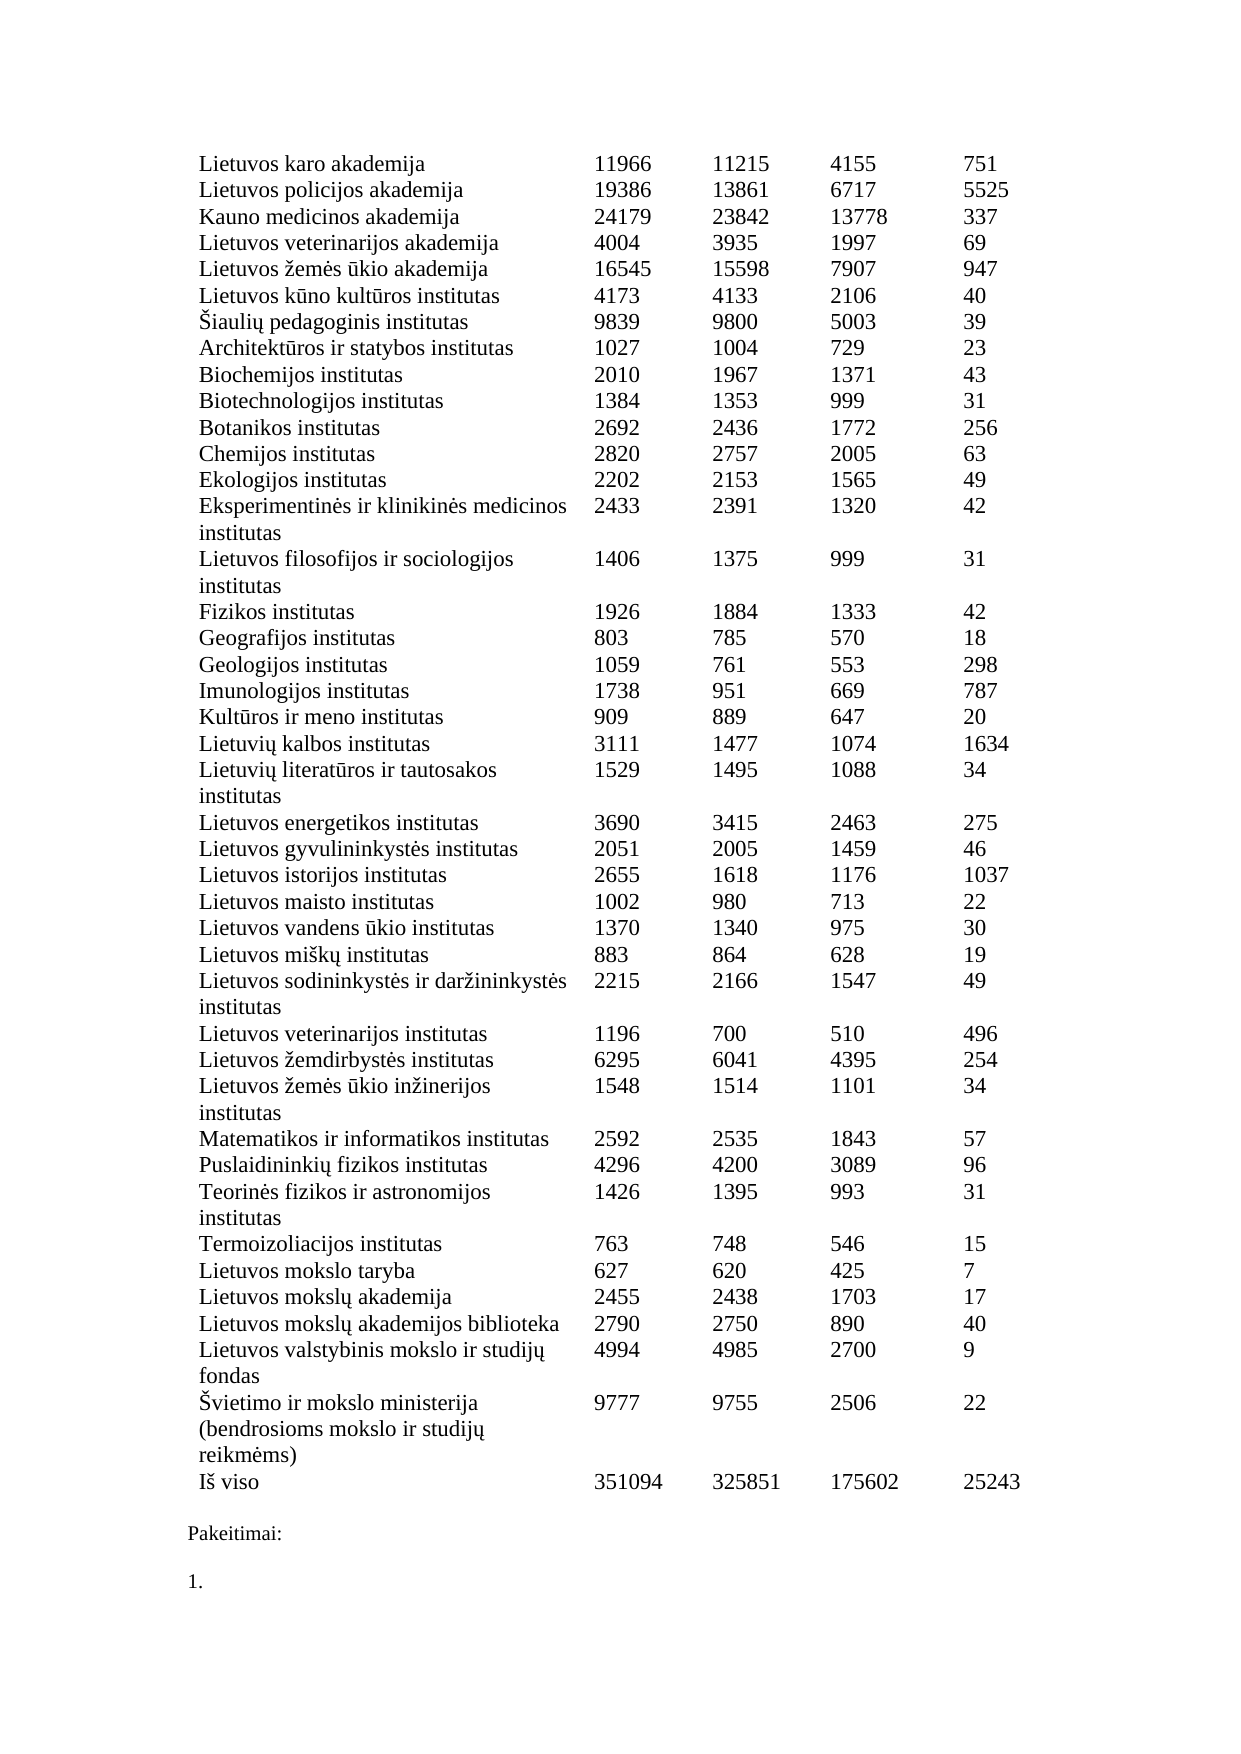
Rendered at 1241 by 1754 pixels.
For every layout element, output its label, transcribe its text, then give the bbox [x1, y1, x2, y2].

table_cell 2005 [701, 835, 819, 862]
table_cell 1843 [819, 1125, 952, 1151]
table_cell Lietuvos maisto institutas [188, 888, 583, 914]
table_cell Lietuvos žemės ūkio inžinerijos institutas [188, 1073, 583, 1125]
table_cell Lietuvos mokslų akademijos biblioteka [188, 1310, 583, 1336]
table_cell 5003 [819, 308, 952, 334]
table_cell 627 [583, 1257, 701, 1283]
table_cell 4133 [701, 282, 819, 308]
table_cell 510 [819, 1020, 952, 1046]
table_cell 1459 [819, 835, 952, 862]
table_cell 175602 [819, 1468, 952, 1494]
table_cell 2455 [583, 1283, 701, 1309]
table_cell 63 [952, 440, 1076, 466]
table_cell 46 [952, 835, 1076, 862]
table_cell 298 [952, 651, 1076, 677]
table_cell 20 [952, 704, 1076, 730]
table_cell 9777 [583, 1389, 701, 1468]
table_cell 3935 [701, 229, 819, 255]
table_cell 751 [952, 150, 1076, 176]
table_cell 49 [952, 967, 1076, 1020]
table_cell 254 [952, 1046, 1076, 1072]
table_cell 34 [952, 1073, 1076, 1125]
table_cell 2790 [583, 1310, 701, 1336]
table_cell 6041 [701, 1046, 819, 1072]
table_cell 803 [583, 624, 701, 651]
table_cell Lietuvos istorijos institutas [188, 862, 583, 888]
table_cell Matematikos ir informatikos institutas [188, 1125, 583, 1151]
table_cell 49 [952, 466, 1076, 493]
table_cell 11966 [583, 150, 701, 176]
table_cell 22 [952, 888, 1076, 914]
table_cell 1406 [583, 545, 701, 598]
text Pakeitimai: [187, 1520, 1053, 1544]
table_cell 2215 [583, 967, 701, 1020]
table_cell 864 [701, 941, 819, 967]
table_cell 993 [819, 1178, 952, 1231]
table_cell 1176 [819, 862, 952, 888]
table_cell 909 [583, 704, 701, 730]
table_cell Architektūros ir statybos institutas [188, 335, 583, 361]
table_cell 1514 [701, 1073, 819, 1125]
table_cell 18 [952, 624, 1076, 651]
table_cell Kauno medicinos akademija [188, 203, 583, 229]
table_cell 337 [952, 203, 1076, 229]
table_cell 1037 [952, 862, 1076, 888]
table_cell Lietuvos vandens ūkio institutas [188, 914, 583, 941]
table_cell 425 [819, 1257, 952, 1283]
table_cell 11215 [701, 150, 819, 176]
table_cell 3415 [701, 809, 819, 835]
table_cell Lietuvos žemdirbystės institutas [188, 1046, 583, 1072]
table_cell 748 [701, 1231, 819, 1257]
table_cell 1548 [583, 1073, 701, 1125]
table_cell 3111 [583, 730, 701, 756]
table_cell 2166 [701, 967, 819, 1020]
text 1. [187, 1568, 1053, 1593]
table_cell 4395 [819, 1046, 952, 1072]
table_cell 96 [952, 1151, 1076, 1178]
table_cell 1074 [819, 730, 952, 756]
table_cell 2592 [583, 1125, 701, 1151]
table_cell Ekologijos institutas [188, 466, 583, 493]
table_cell Lietuvių kalbos institutas [188, 730, 583, 756]
table_cell 546 [819, 1231, 952, 1257]
table_cell 1565 [819, 466, 952, 493]
table_cell 2820 [583, 440, 701, 466]
table_cell 553 [819, 651, 952, 677]
table_cell 4004 [583, 229, 701, 255]
table_cell Termoizoliacijos institutas [188, 1231, 583, 1257]
table_cell 275 [952, 809, 1076, 835]
table_cell 1703 [819, 1283, 952, 1309]
table_cell Lietuvos valstybinis mokslo ir studijų fondas [188, 1336, 583, 1389]
table_cell 1004 [701, 335, 819, 361]
table_cell 13778 [819, 203, 952, 229]
table_cell 947 [952, 255, 1076, 282]
table_cell Geologijos institutas [188, 651, 583, 677]
table_cell Lietuvos filosofijos ir sociologijos institutas [188, 545, 583, 598]
table_cell Iš viso [188, 1468, 583, 1494]
table_cell 1027 [583, 335, 701, 361]
table_cell 1884 [701, 598, 819, 624]
table_cell 9800 [701, 308, 819, 334]
table_cell 570 [819, 624, 952, 651]
table_cell 1997 [819, 229, 952, 255]
table_cell 25243 [952, 1468, 1076, 1494]
table_cell 889 [701, 704, 819, 730]
table_cell Švietimo ir mokslo ministerija (bendrosioms mokslo ir studijų reikmėms) [188, 1389, 583, 1468]
table_cell 9839 [583, 308, 701, 334]
table_cell 7907 [819, 255, 952, 282]
table_cell 22 [952, 1389, 1076, 1468]
table_cell 31 [952, 1178, 1076, 1231]
table_cell 15 [952, 1231, 1076, 1257]
table_cell 2436 [701, 414, 819, 440]
table_cell 2506 [819, 1389, 952, 1468]
table_cell Lietuvos veterinarijos institutas [188, 1020, 583, 1046]
table_cell 2692 [583, 414, 701, 440]
table_cell Lietuvos veterinarijos akademija [188, 229, 583, 255]
table_cell 325851 [701, 1468, 819, 1494]
table_cell Šiaulių pedagoginis institutas [188, 308, 583, 334]
table_cell Lietuvos sodininkystės ir daržininkystės institutas [188, 967, 583, 1020]
table_cell 2757 [701, 440, 819, 466]
table_cell 999 [819, 545, 952, 598]
table_cell 1395 [701, 1178, 819, 1231]
table_cell 31 [952, 387, 1076, 413]
table_cell 24179 [583, 203, 701, 229]
table_cell Lietuvos mokslo taryba [188, 1257, 583, 1283]
table_cell 1738 [583, 677, 701, 703]
table_cell 1926 [583, 598, 701, 624]
table_cell 1101 [819, 1073, 952, 1125]
table_cell 2463 [819, 809, 952, 835]
table_cell 2153 [701, 466, 819, 493]
table_cell 1340 [701, 914, 819, 941]
table_cell 4155 [819, 150, 952, 176]
table_cell 1426 [583, 1178, 701, 1231]
table_cell 4296 [583, 1151, 701, 1178]
table_cell Lietuvos gyvulininkystės institutas [188, 835, 583, 862]
table_cell 761 [701, 651, 819, 677]
table_cell 1370 [583, 914, 701, 941]
table_cell 2750 [701, 1310, 819, 1336]
table_cell Lietuvos miškų institutas [188, 941, 583, 967]
table_cell Geografijos institutas [188, 624, 583, 651]
table_cell 2202 [583, 466, 701, 493]
table_cell 890 [819, 1310, 952, 1336]
table_cell 2051 [583, 835, 701, 862]
table_cell 15598 [701, 255, 819, 282]
table_cell Lietuvos kūno kultūros institutas [188, 282, 583, 308]
table_cell 700 [701, 1020, 819, 1046]
table_cell 13861 [701, 176, 819, 203]
table_cell 951 [701, 677, 819, 703]
table_cell Lietuvos karo akademija [188, 150, 583, 176]
table_cell 39 [952, 308, 1076, 334]
table_cell 2433 [583, 493, 701, 545]
table_cell 1353 [701, 387, 819, 413]
table_cell 40 [952, 1310, 1076, 1336]
table_cell Lietuvos žemės ūkio akademija [188, 255, 583, 282]
table_cell 57 [952, 1125, 1076, 1151]
table_cell 1375 [701, 545, 819, 598]
table_cell 3089 [819, 1151, 952, 1178]
table_cell 785 [701, 624, 819, 651]
table_cell 729 [819, 335, 952, 361]
table_cell 1088 [819, 756, 952, 809]
table_cell 42 [952, 598, 1076, 624]
table_cell 1967 [701, 361, 819, 387]
table_cell 883 [583, 941, 701, 967]
table_cell 5525 [952, 176, 1076, 203]
table_cell 999 [819, 387, 952, 413]
table_cell Puslaidininkių fizikos institutas [188, 1151, 583, 1178]
table_cell 1002 [583, 888, 701, 914]
table_cell Teorinės fizikos ir astronomijos institutas [188, 1178, 583, 1231]
table_cell 7 [952, 1257, 1076, 1283]
table_cell Lietuvos energetikos institutas [188, 809, 583, 835]
table_cell 4173 [583, 282, 701, 308]
table_cell Lietuvos mokslų akademija [188, 1283, 583, 1309]
table_cell 2391 [701, 493, 819, 545]
table_cell 4985 [701, 1336, 819, 1389]
table_cell 9 [952, 1336, 1076, 1389]
table_cell 6295 [583, 1046, 701, 1072]
table_cell Fizikos institutas [188, 598, 583, 624]
table_cell 23 [952, 335, 1076, 361]
table_cell 2010 [583, 361, 701, 387]
table_cell 34 [952, 756, 1076, 809]
table_cell 9755 [701, 1389, 819, 1468]
table_cell 19386 [583, 176, 701, 203]
table_cell Chemijos institutas [188, 440, 583, 466]
table_cell 4200 [701, 1151, 819, 1178]
table_cell 6717 [819, 176, 952, 203]
table_cell 1618 [701, 862, 819, 888]
table_cell 1333 [819, 598, 952, 624]
table_cell 351094 [583, 1468, 701, 1494]
table_cell 1371 [819, 361, 952, 387]
table_cell Lietuvių literatūros ir tautosakos institutas [188, 756, 583, 809]
table_cell Lietuvos policijos akademija [188, 176, 583, 203]
table_cell Botanikos institutas [188, 414, 583, 440]
table_cell 2005 [819, 440, 952, 466]
table_cell 2438 [701, 1283, 819, 1309]
table_cell Imunologijos institutas [188, 677, 583, 703]
table_cell 647 [819, 704, 952, 730]
table_cell 4994 [583, 1336, 701, 1389]
table_cell Kultūros ir meno institutas [188, 704, 583, 730]
table_cell 620 [701, 1257, 819, 1283]
table_cell 42 [952, 493, 1076, 545]
table_cell 787 [952, 677, 1076, 703]
table_cell 2655 [583, 862, 701, 888]
table_cell 19 [952, 941, 1076, 967]
table_cell 256 [952, 414, 1076, 440]
table_cell Eksperimentinės ir klinikinės medicinos institutas [188, 493, 583, 545]
table_cell 1059 [583, 651, 701, 677]
table_cell 2106 [819, 282, 952, 308]
table_cell 763 [583, 1231, 701, 1257]
table_cell 1320 [819, 493, 952, 545]
table_cell 23842 [701, 203, 819, 229]
table_cell Biotechnologijos institutas [188, 387, 583, 413]
table_cell 1384 [583, 387, 701, 413]
table_cell 1495 [701, 756, 819, 809]
table_cell 1529 [583, 756, 701, 809]
table_cell 2700 [819, 1336, 952, 1389]
table_cell 1477 [701, 730, 819, 756]
table_cell 3690 [583, 809, 701, 835]
table_cell 975 [819, 914, 952, 941]
table_cell 1196 [583, 1020, 701, 1046]
table_cell 1547 [819, 967, 952, 1020]
table_cell 16545 [583, 255, 701, 282]
table_cell 69 [952, 229, 1076, 255]
table_cell Biochemijos institutas [188, 361, 583, 387]
table_cell 30 [952, 914, 1076, 941]
table_cell 17 [952, 1283, 1076, 1309]
table_cell 31 [952, 545, 1076, 598]
table_cell 40 [952, 282, 1076, 308]
table_cell 669 [819, 677, 952, 703]
table_cell 1772 [819, 414, 952, 440]
table_cell 43 [952, 361, 1076, 387]
table_cell 713 [819, 888, 952, 914]
table_cell 628 [819, 941, 952, 967]
table_cell 1634 [952, 730, 1076, 756]
table_cell 2535 [701, 1125, 819, 1151]
table_cell 980 [701, 888, 819, 914]
table_cell 496 [952, 1020, 1076, 1046]
